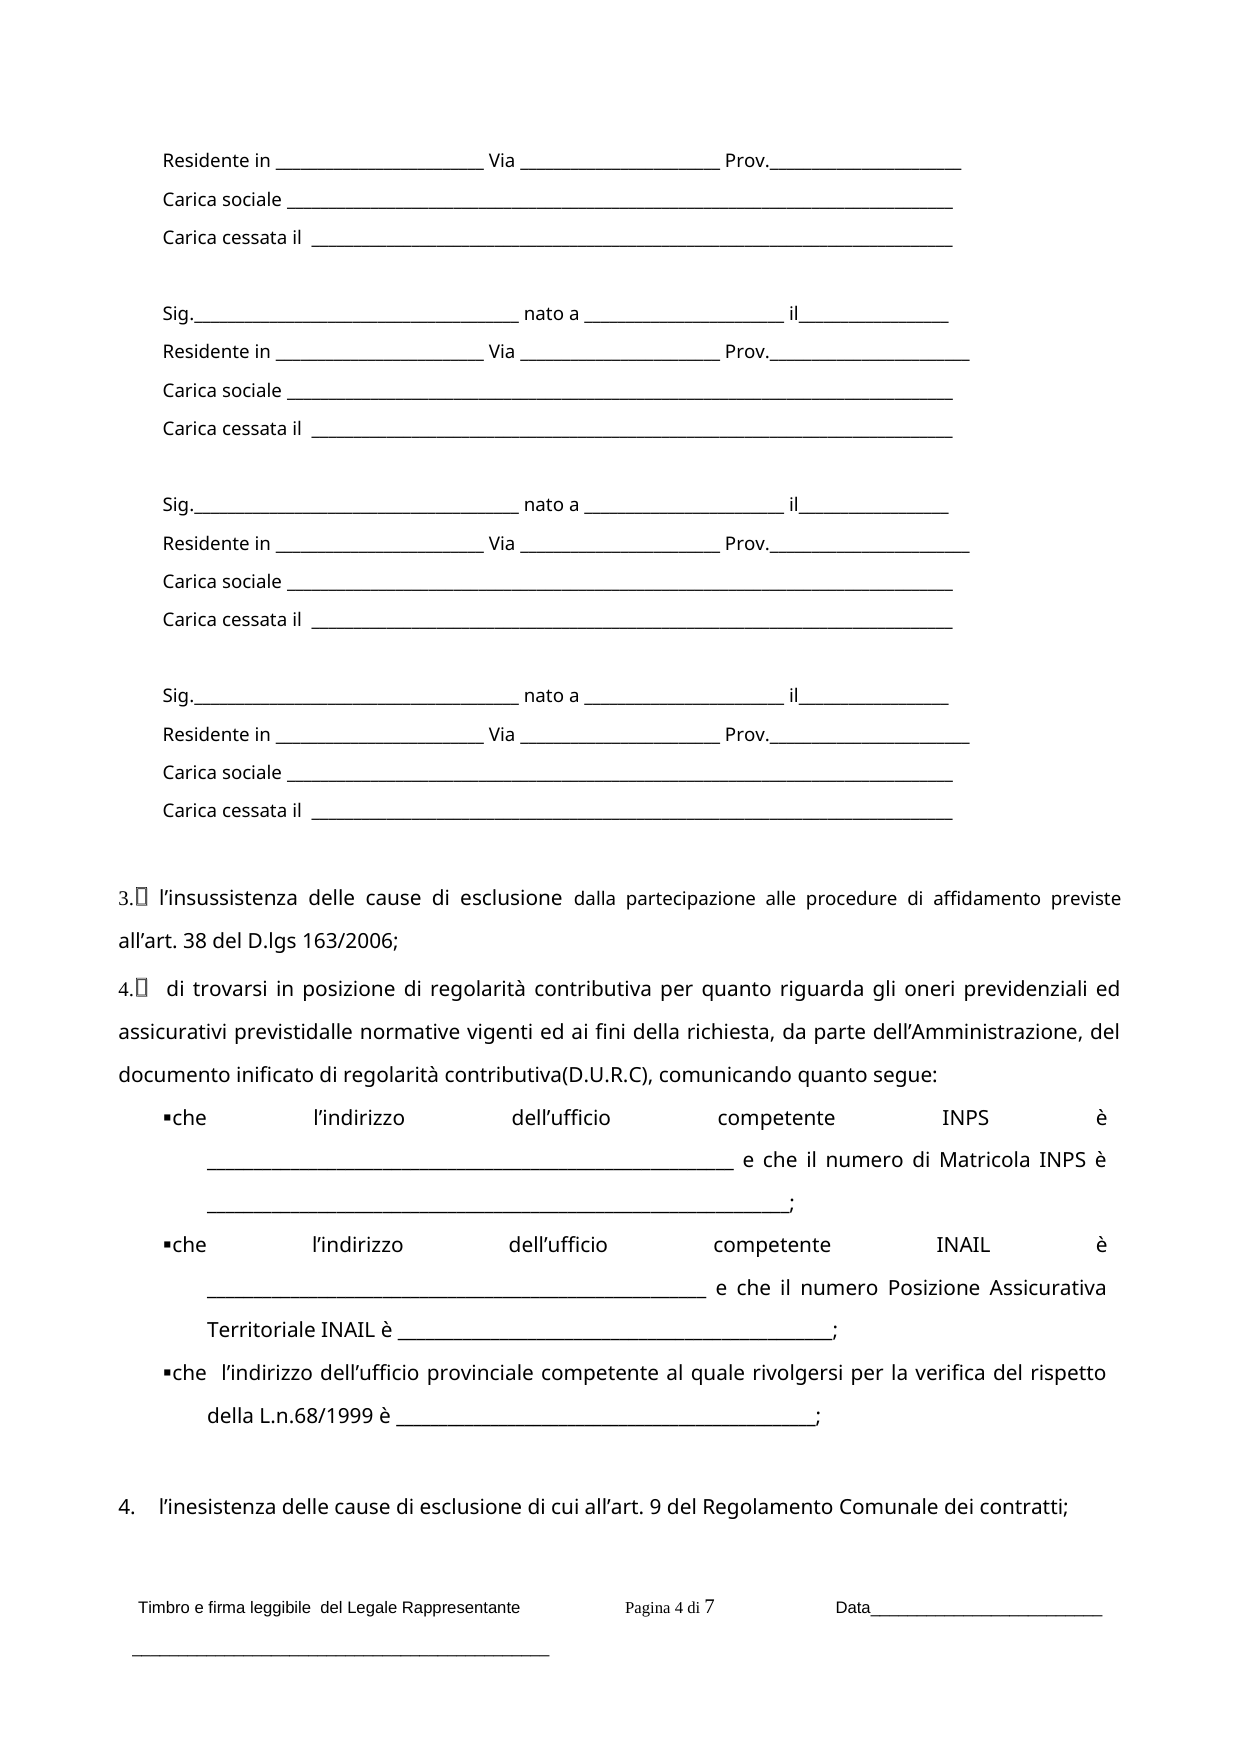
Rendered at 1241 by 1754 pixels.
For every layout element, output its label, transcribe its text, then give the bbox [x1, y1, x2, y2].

text Carica cessata il _____________________________________________________________________________ [162, 224, 1108, 249]
text Residente in _________________________ Via ________________________ Prov.________________________ [162, 339, 1108, 364]
list  l’insussistenza delle cause di esclusione dalla partecipazione alle procedure di affidamento previste all’art. 38 del D.lgs 163/2006; [118, 878, 1122, 955]
text Residente in _________________________ Via ________________________ Prov.________________________ [162, 721, 1108, 747]
text Carica sociale ________________________________________________________________________________ [162, 759, 1108, 785]
text Residente in _________________________ Via ________________________ Prov._______________________ [162, 148, 1108, 173]
text Sig._______________________________________ nato a ________________________ il__________________ [162, 301, 1108, 326]
text Carica sociale ________________________________________________________________________________ [162, 186, 1108, 211]
text Carica cessata il _____________________________________________________________________________ [162, 606, 1108, 632]
text 4. l’inesistenza delle cause di esclusione di cui all’art. 9 del Regolamento Comunale dei contratti; [118, 1492, 1122, 1521]
list che l’indirizzo dell’ufficio competente INAIL è ______________________________________________________ e che il numero Posizione Assicurativa Territoriale INAIL è _______________________________________________; [162, 1230, 1108, 1344]
text Carica sociale ________________________________________________________________________________ [162, 568, 1108, 594]
list che l’indirizzo dell’ufficio competente INPS è _________________________________________________________ e che il numero di Matricola INPS è _______________________________________________________________; [162, 1103, 1108, 1216]
text Sig._______________________________________ nato a ________________________ il__________________ [162, 492, 1108, 517]
list che l’indirizzo dell’ufficio provinciale competente al quale rivolgersi per la verifica del rispetto della L.n.68/1999 è _________________________________________________; [162, 1358, 1108, 1429]
text Carica cessata il _____________________________________________________________________________ [162, 415, 1108, 441]
text Carica sociale ________________________________________________________________________________ [162, 377, 1108, 402]
text Carica cessata il _____________________________________________________________________________ [162, 797, 1122, 823]
text Residente in _________________________ Via ________________________ Prov.________________________ [162, 530, 1108, 555]
text Sig._______________________________________ nato a ________________________ il__________________ [162, 683, 1108, 708]
list  di trovarsi in posizione di regolarità contributiva per quanto riguarda gli oneri previdenziali ed assicurativi previstidalle normative vigenti ed ai fini della richiesta, da parte dell’Amministrazione, del documento inificato di regolarità contributiva(D.U.R.C), comunicando quanto segue: [118, 969, 1122, 1088]
